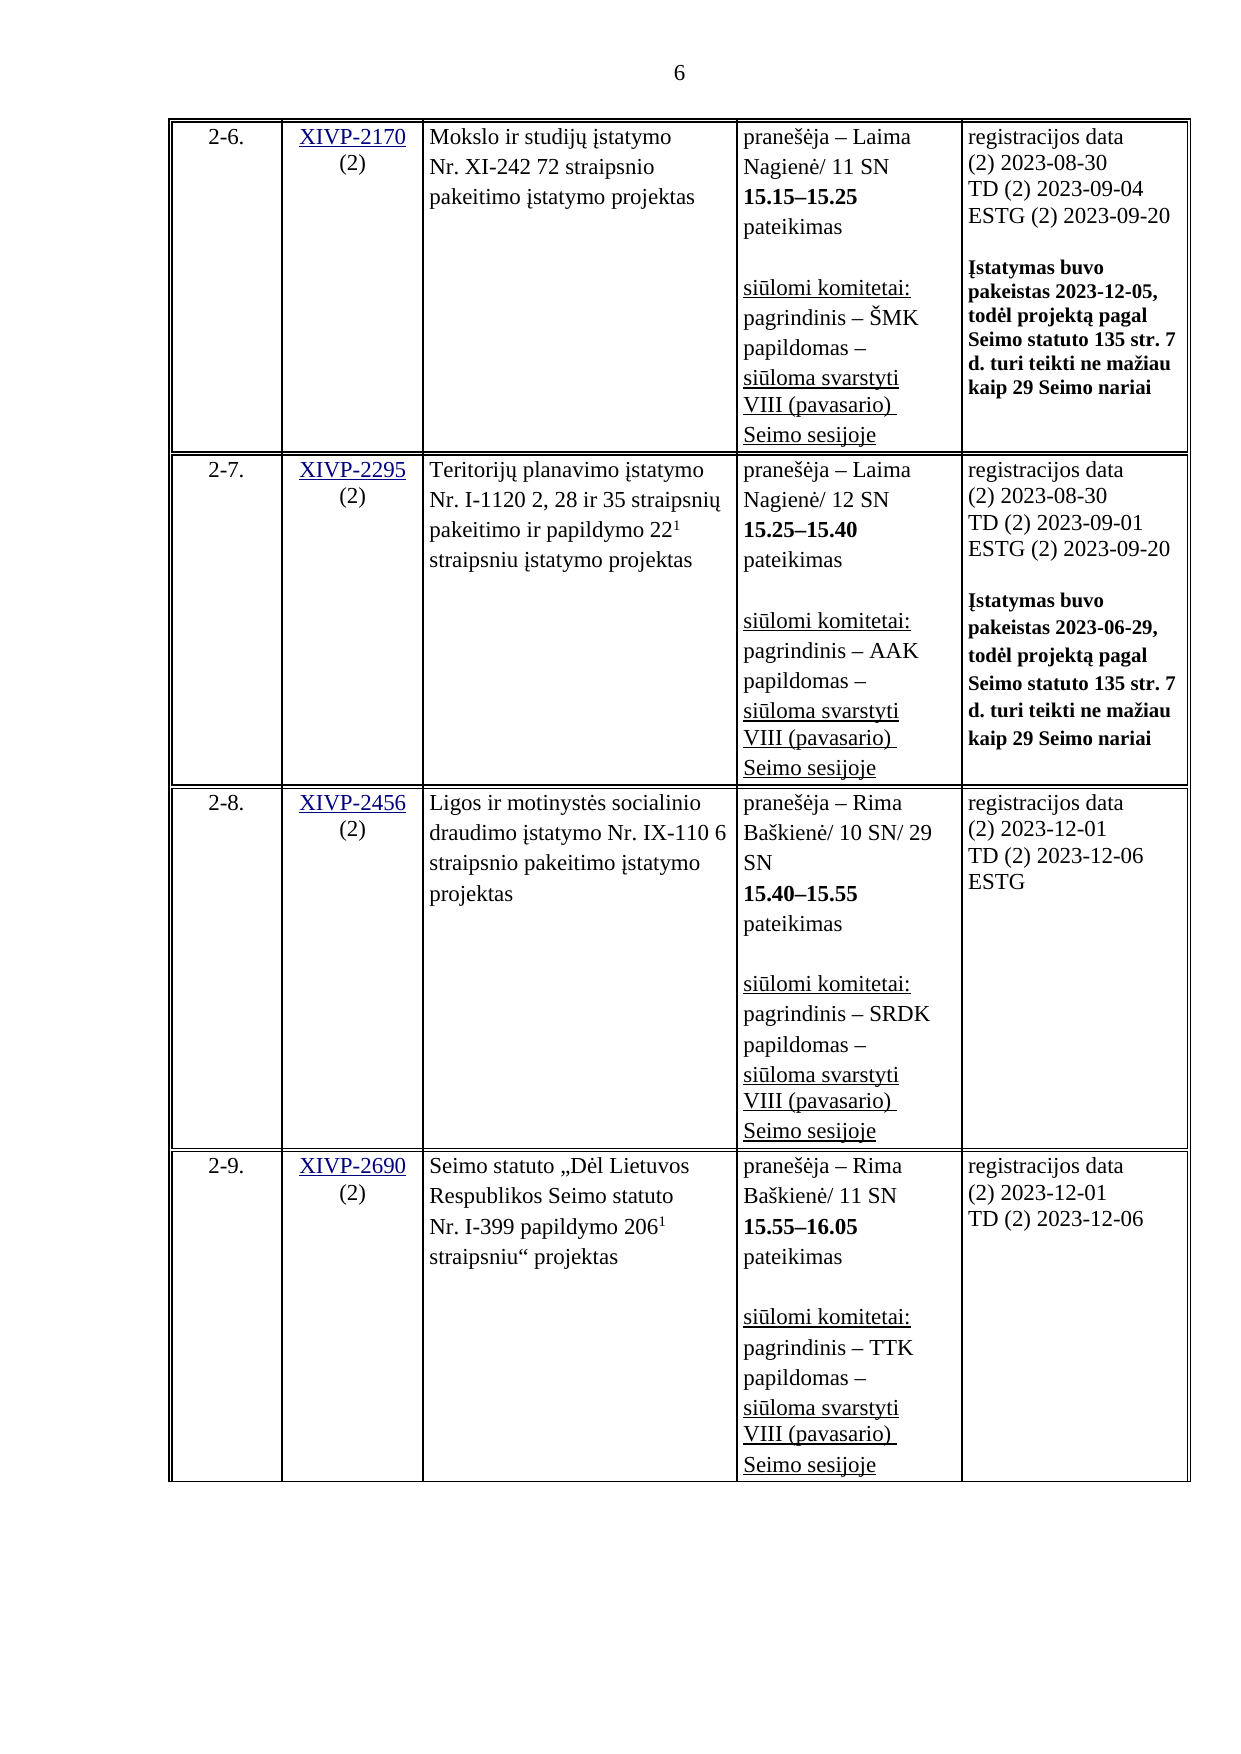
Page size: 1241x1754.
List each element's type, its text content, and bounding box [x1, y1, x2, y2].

table_cell registracijos data (2) 2023-08-30 TD (2) 2023-09-04 ESTG (2) 2023-09-20 Įstatymas buvo pakeistas 2023-12-05, todėl projektą pagal Seimo statuto 135 str. 7 d. turi teikti ne mažiau kaip 29 Seimo nariai [963, 123, 1187, 451]
table_cell pranešėja – Laima Nagienė/ 12 SN 15.25–15.40 pateikimas siūlomi komitetai: pagrindinis – AAK papildomas – siūloma svarstyti VIII (pavasario) Seimo sesijoje [738, 456, 961, 784]
table_cell XIVP-2456 (2) [283, 789, 422, 1148]
table_cell registracijos data (2) 2023-08-30 TD (2) 2023-09-01 ESTG (2) 2023-09-20 Įstatymas buvo pakeistas 2023-06-29, todėl projektą pagal Seimo statuto 135 str. 7 d. turi teikti ne mažiau kaip 29 Seimo nariai [963, 456, 1187, 784]
table_cell registracijos data (2) 2023-12-01 TD (2) 2023-12-06 [963, 1152, 1187, 1481]
table_cell 2-9. [173, 1152, 281, 1481]
table_cell registracijos data (2) 2023-12-01 TD (2) 2023-12-06 ESTG [963, 789, 1187, 1148]
table_cell Ligos ir motinystės socialinio draudimo įstatymo Nr. IX-110 6 straipsnio pakeitimo įstatymo projektas [424, 789, 736, 1148]
table_cell XIVP-2295 (2) [283, 456, 422, 784]
table_cell Mokslo ir studijų įstatymo Nr. XI-242 72 straipsnio pakeitimo įstatymo projektas [424, 123, 736, 451]
table_cell pranešėja – Rima Baškienė/ 10 SN/ 29 SN 15.40–15.55 pateikimas siūlomi komitetai: pagrindinis – SRDK papildomas – siūloma svarstyti VIII (pavasario) Seimo sesijoje [738, 789, 961, 1148]
table_cell XIVP-2170 (2) [283, 123, 422, 451]
table_cell pranešėja – Rima Baškienė/ 11 SN 15.55–16.05 pateikimas siūlomi komitetai: pagrindinis – TTK papildomas – siūloma svarstyti VIII (pavasario) Seimo sesijoje [738, 1152, 961, 1481]
table_cell XIVP-2690 (2) [283, 1152, 422, 1481]
table_cell pranešėja – Laima Nagienė/ 11 SN 15.15–15.25 pateikimas siūlomi komitetai: pagrindinis – ŠMK papildomas – siūloma svarstyti VIII (pavasario) Seimo sesijoje [738, 123, 961, 451]
table_cell 2-6. [173, 123, 281, 451]
table_cell Teritorijų planavimo įstatymo Nr. I-1120 2, 28 ir 35 straipsnių pakeitimo ir papildymo 221 straipsniu įstatymo projektas [424, 456, 736, 784]
table_cell [1191, 118, 1240, 451]
table_cell [1191, 784, 1240, 1148]
table_cell [1191, 1148, 1240, 1481]
table_cell [1191, 451, 1240, 784]
table_cell Seimo statuto „Dėl Lietuvos Respublikos Seimo statuto Nr. I-399 papildymo 2061 straipsniu“ projektas [424, 1152, 736, 1481]
table_cell 2-8. [173, 789, 281, 1148]
table_cell 2-7. [173, 456, 281, 784]
